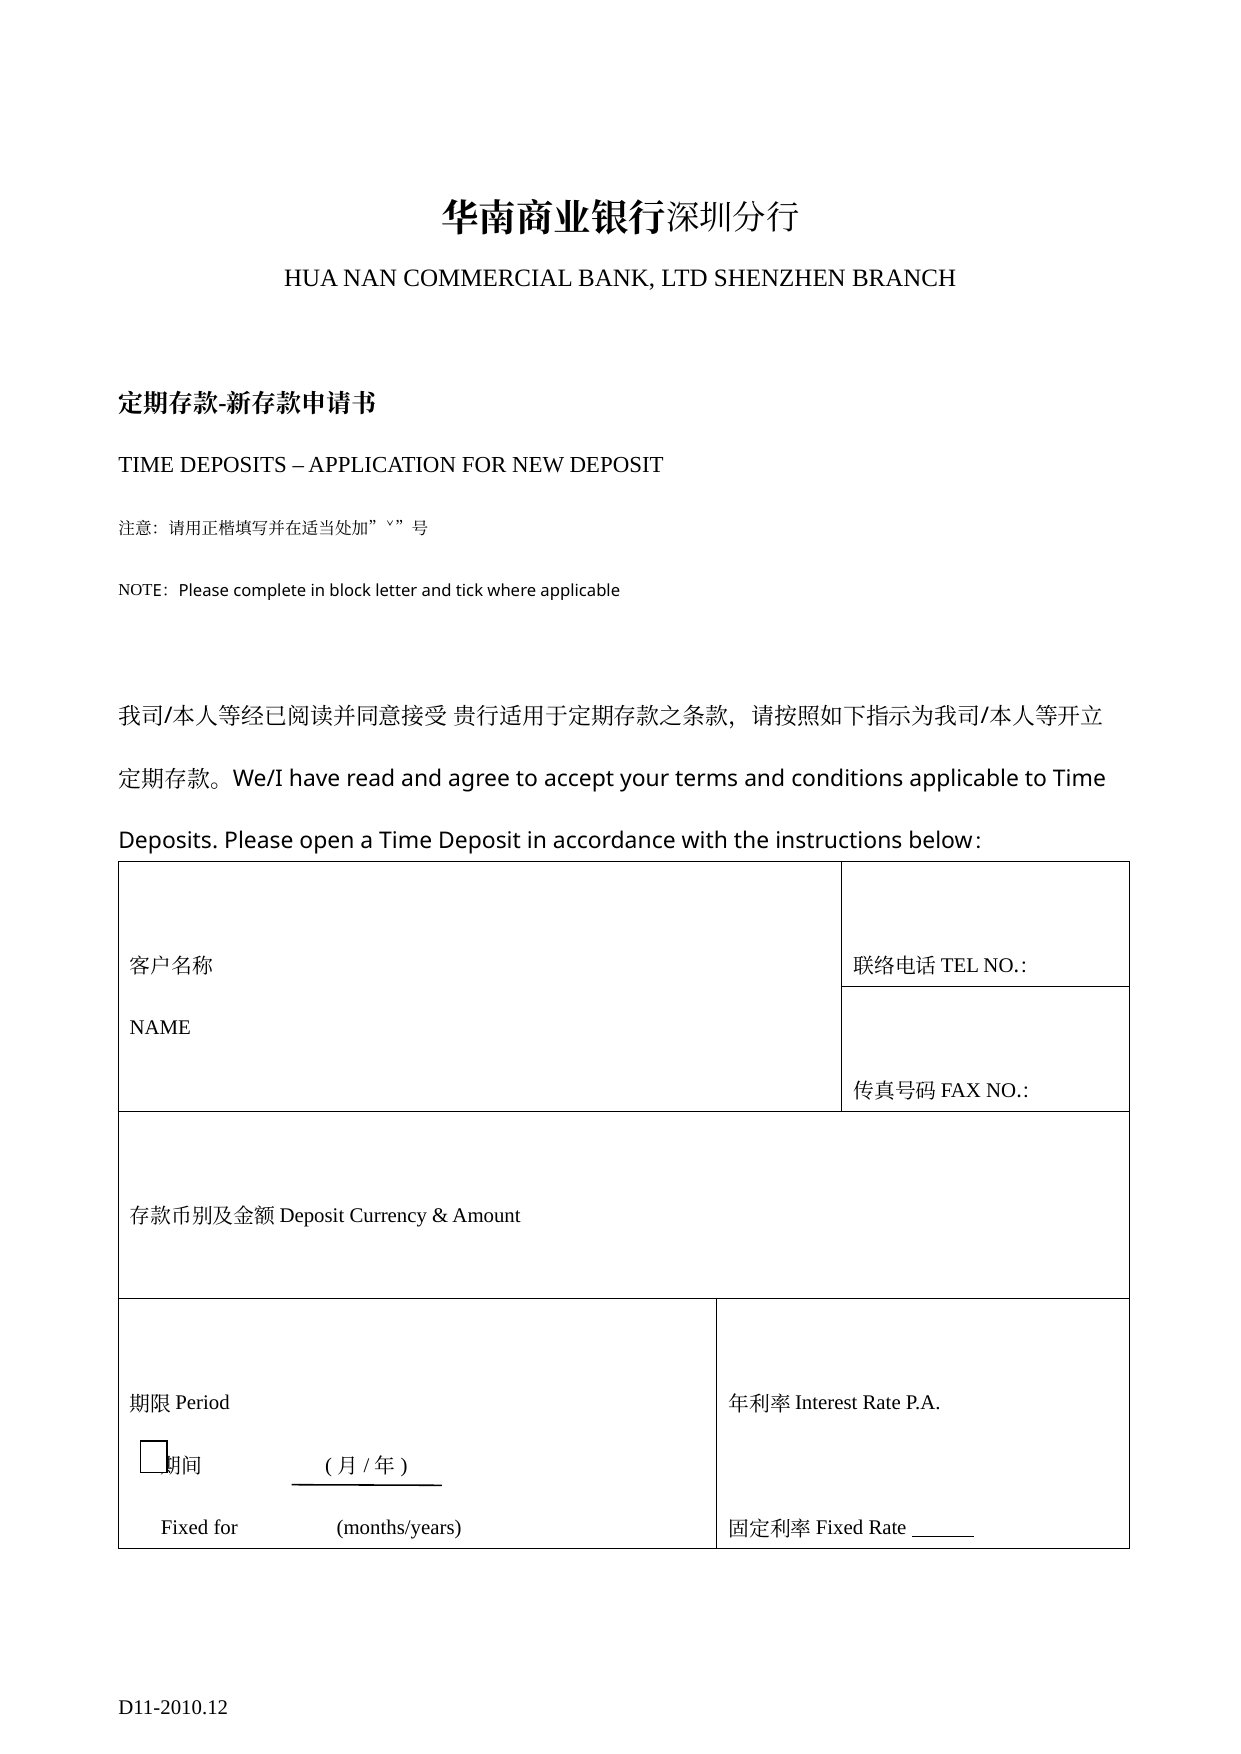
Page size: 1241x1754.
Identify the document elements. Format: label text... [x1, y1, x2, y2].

text HUA NAN COMMERCIAL BANK, LTD SHENZHEN BRANCH [118, 236, 1122, 298]
text NOTE：Please complete in block letter and tick where applicable [118, 548, 1122, 611]
table_header 联络电话TEL NO.： [842, 862, 1129, 986]
table_cell 传真号码FAX NO.： [842, 987, 1129, 1111]
table_cell 期限Period 期间 ( 月 / 年 ) Fixed for (months/years) [119, 1299, 716, 1548]
text TIME DEPOSITS – APPLICATION FOR NEW DEPOSIT [118, 423, 1122, 486]
text 注意：请用正楷填写并在适当处加”ˇ”号 [118, 486, 1122, 548]
text 定期存款-新存款申请书 [118, 361, 1122, 423]
text 我司/本人等经已阅读并同意接受 贵行适用于定期存款之条款，请按照如下指示为我司/本人等开立定期存款。We/I have read and agree to accept your terms and conditions applicable to Time Deposits. Please open a Time Deposit in accordance with the instructions below： [118, 673, 1122, 861]
table_cell 存款币别及金额Deposit Currency & Amount [119, 1112, 1129, 1298]
table_header 客户名称 NAME [119, 862, 841, 1111]
text 华南商业银行深圳分行 [118, 173, 1122, 236]
table_cell 年利率Interest Rate P.A. 固定利率Fixed Rate [717, 1299, 1129, 1548]
